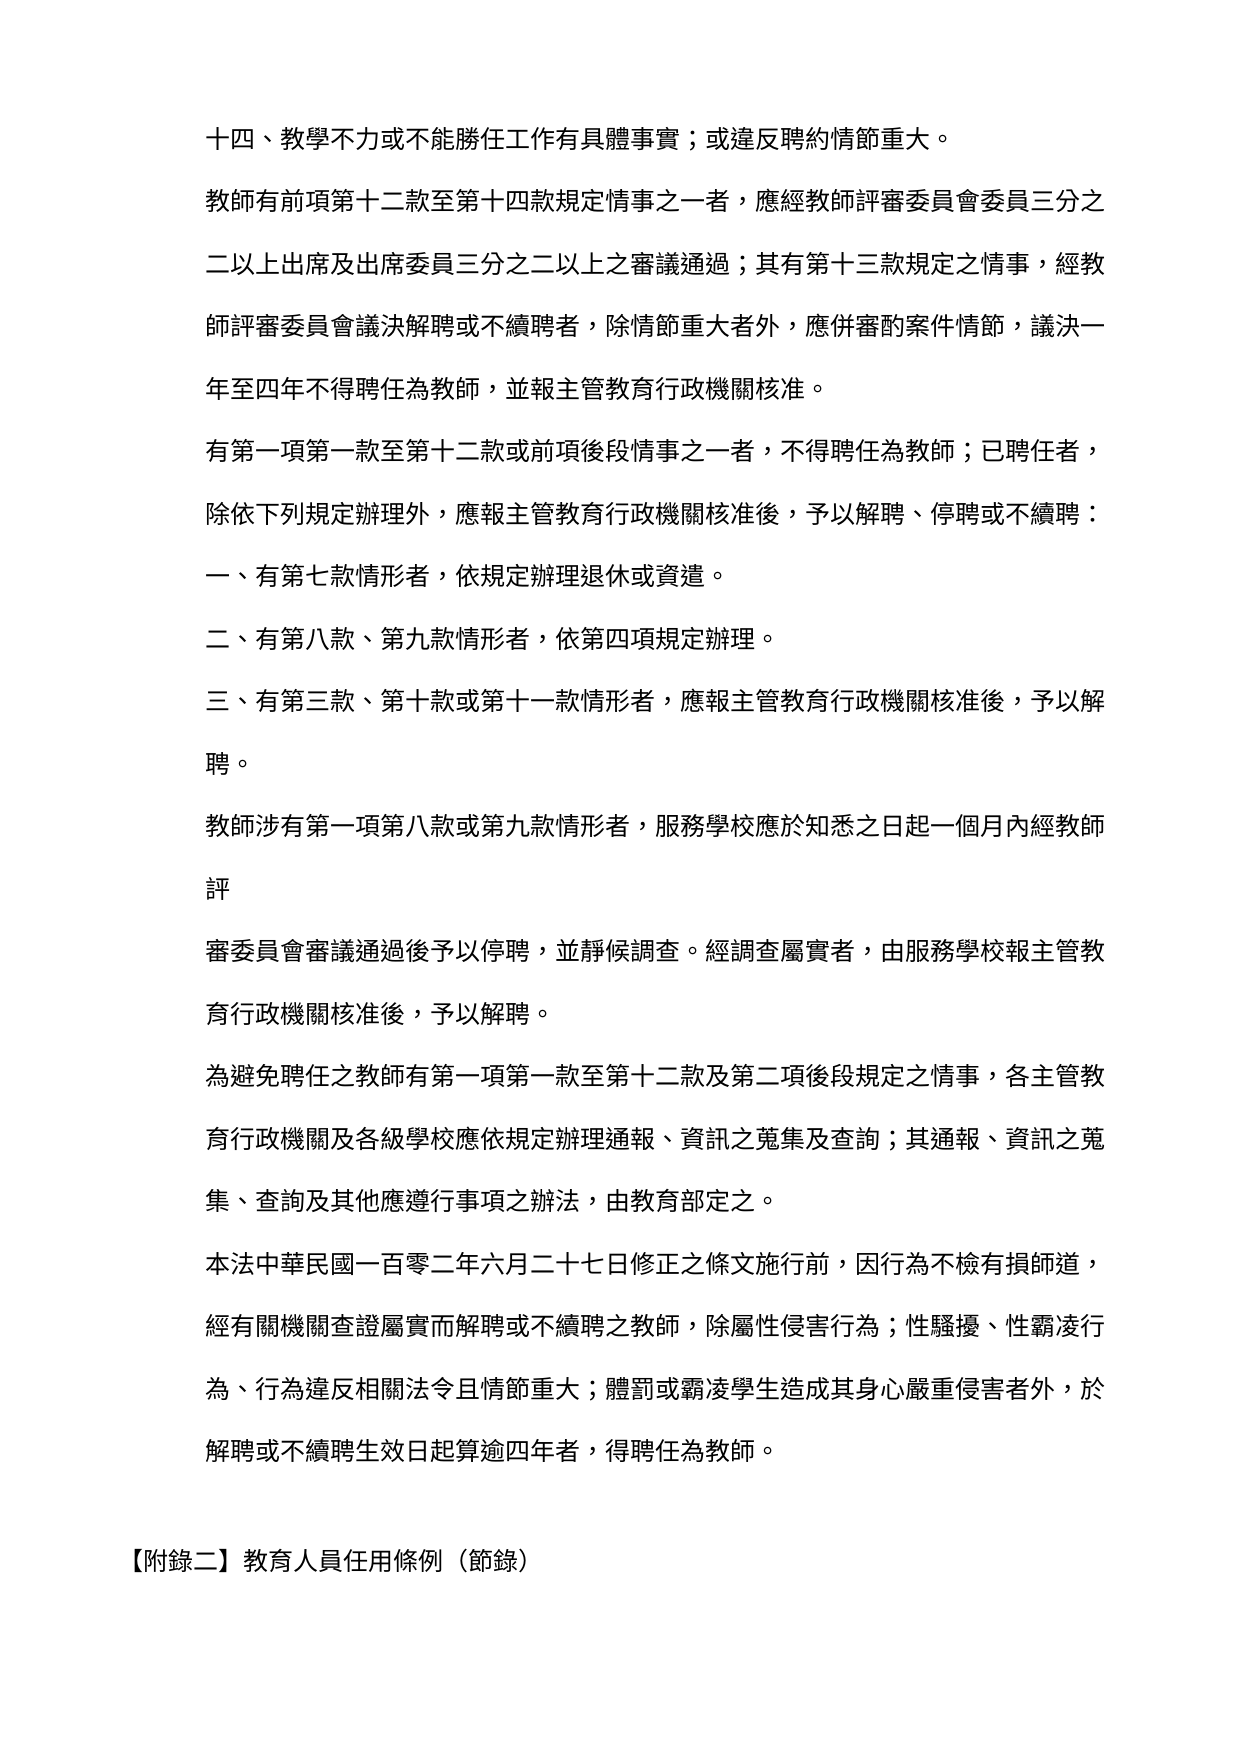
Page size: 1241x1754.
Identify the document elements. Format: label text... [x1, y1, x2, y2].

text 評 [131, 846, 1122, 908]
text 教師涉有第一項第八款或第九款情形者，服務學校應於知悉之日起一個月內經教師 [131, 783, 1122, 846]
text 本法中華民國一百零二年六月二十七日修正之條文施行前，因行為不檢有損師道，經有關機關查證屬實而解聘或不續聘之教師，除屬性侵害行為；性騷擾、性霸凌行為、行為違反相關法令且情節重大；體罰或霸凌學生造成其身心嚴重侵害者外，於解聘或不續聘生效日起算逾四年者，得聘任為教師。 [206, 1221, 1122, 1471]
text 三、有第三款、第十款或第十一款情形者，應報主管教育行政機關核准後，予以解 [118, 658, 1122, 721]
text 十四、教學不力或不能勝任工作有具體事實；或違反聘約情節重大。 [118, 96, 1122, 158]
text 二、有第八款、第九款情形者，依第四項規定辦理。 [118, 596, 1122, 658]
text 有第一項第一款至第十二款或前項後段情事之一者，不得聘任為教師；已聘任者，除依下列規定辦理外，應報主管教育行政機關核准後，予以解聘、停聘或不續聘： [206, 408, 1122, 533]
text 【附錄二】教育人員任用條例（節錄） [118, 1537, 1122, 1579]
text 教師有前項第十二款至第十四款規定情事之一者，應經教師評審委員會委員三分之二以上出席及出席委員三分之二以上之審議通過；其有第十三款規定之情事，經教師評審委員會議決解聘或不續聘者，除情節重大者外，應併審酌案件情節，議決一年至四年不得聘任為教師，並報主管教育行政機關核准。 [206, 158, 1122, 408]
text 為避免聘任之教師有第一項第一款至第十二款及第二項後段規定之情事，各主管教育行政機關及各級學校應依規定辦理通報、資訊之蒐集及查詢；其通報、資訊之蒐集、查詢及其他應遵行事項之辦法，由教育部定之。 [206, 1033, 1122, 1221]
text 審委員會審議通過後予以停聘，並靜候調查。經調查屬實者，由服務學校報主管教育行政機關核准後，予以解聘。 [206, 908, 1122, 1033]
text 一、有第七款情形者，依規定辦理退休或資遣。 [118, 533, 1122, 596]
text 聘。 [118, 721, 1122, 783]
